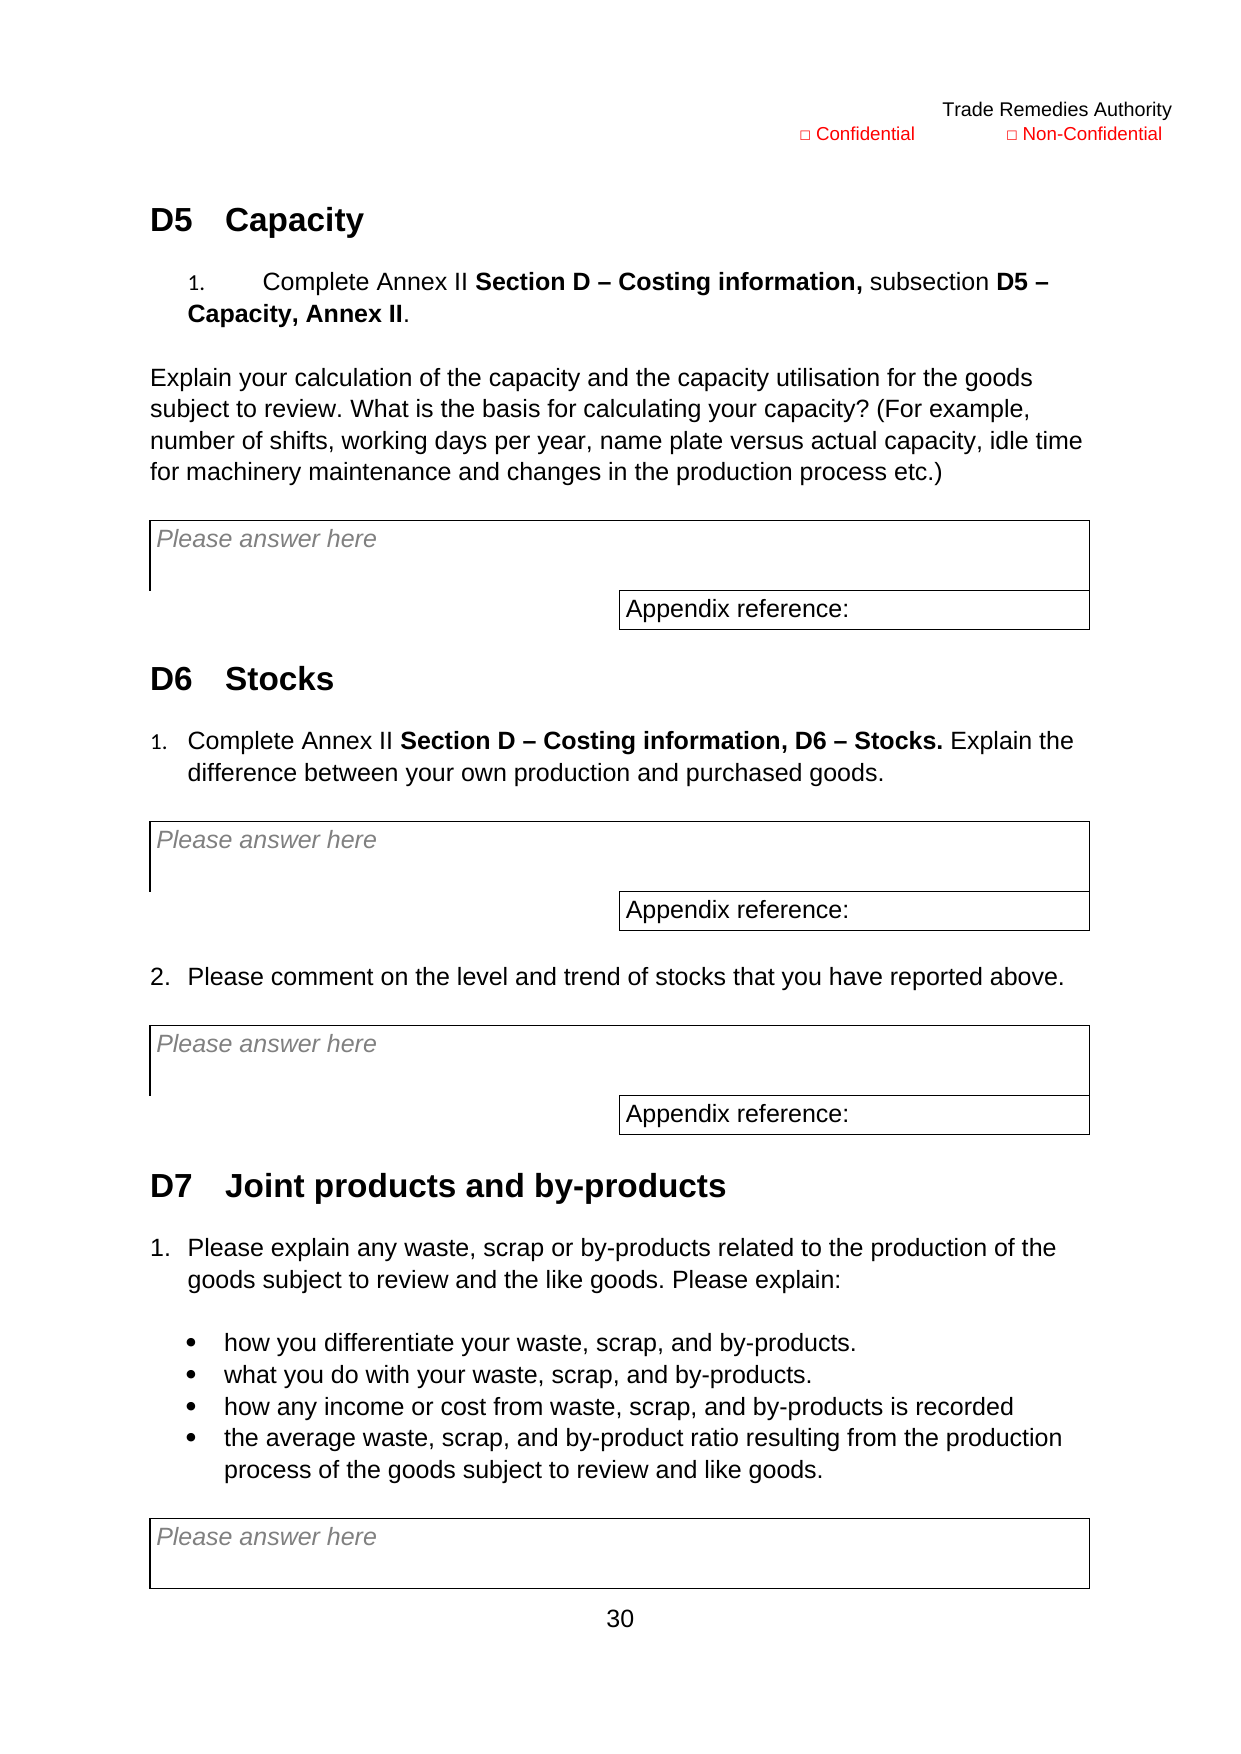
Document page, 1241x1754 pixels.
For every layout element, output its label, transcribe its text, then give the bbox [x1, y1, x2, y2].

list how any income or cost from waste, scrap, and by-products is recorded [187, 1391, 1090, 1420]
table_cell Appendix reference: [620, 892, 1089, 929]
subtitle D5 Capacity [150, 200, 1090, 239]
table_cell [150, 892, 619, 929]
list Complete Annex II Section D – Costing information, D6 – Stocks. Explain the difference between your own production and purchased goods. [150, 726, 1090, 787]
table_header Please answer here [151, 1026, 1089, 1095]
table_cell [150, 1096, 619, 1134]
subtitle D6 Stocks [150, 659, 1090, 697]
subtitle D7 Joint products and by-products [150, 1166, 1090, 1205]
list how you differentiate your waste, scrap, and by-products. [187, 1328, 1090, 1357]
table_header Please answer here [151, 521, 1089, 590]
list Please comment on the level and trend of stocks that you have reported above. [150, 962, 1090, 991]
table_header Please answer here [151, 822, 1089, 891]
table_cell Appendix reference: [620, 591, 1089, 629]
text Explain your calculation of the capacity and the capacity utilisation for the goods subject to review. What is the basis for calculating your capacity? (For example, number of shifts, working days per year, name plate versus actual capacity, idle time for machinery maintenance and changes in the production process etc.) [150, 362, 1090, 486]
table_header Please answer here [151, 1519, 1089, 1588]
table_cell [150, 591, 619, 629]
list Complete Annex II Section D – Costing information, subsection D5 – Capacity, Annex II. [187, 267, 1090, 328]
list Please explain any waste, scrap or by-products related to the production of the goods subject to review and the like goods. Please explain: [150, 1233, 1090, 1294]
list what you do with your waste, scrap, and by-products. [187, 1360, 1090, 1389]
list the average waste, scrap, and by-product ratio resulting from the production process of the goods subject to review and like goods. [187, 1423, 1090, 1483]
table_cell Appendix reference: [620, 1096, 1089, 1134]
